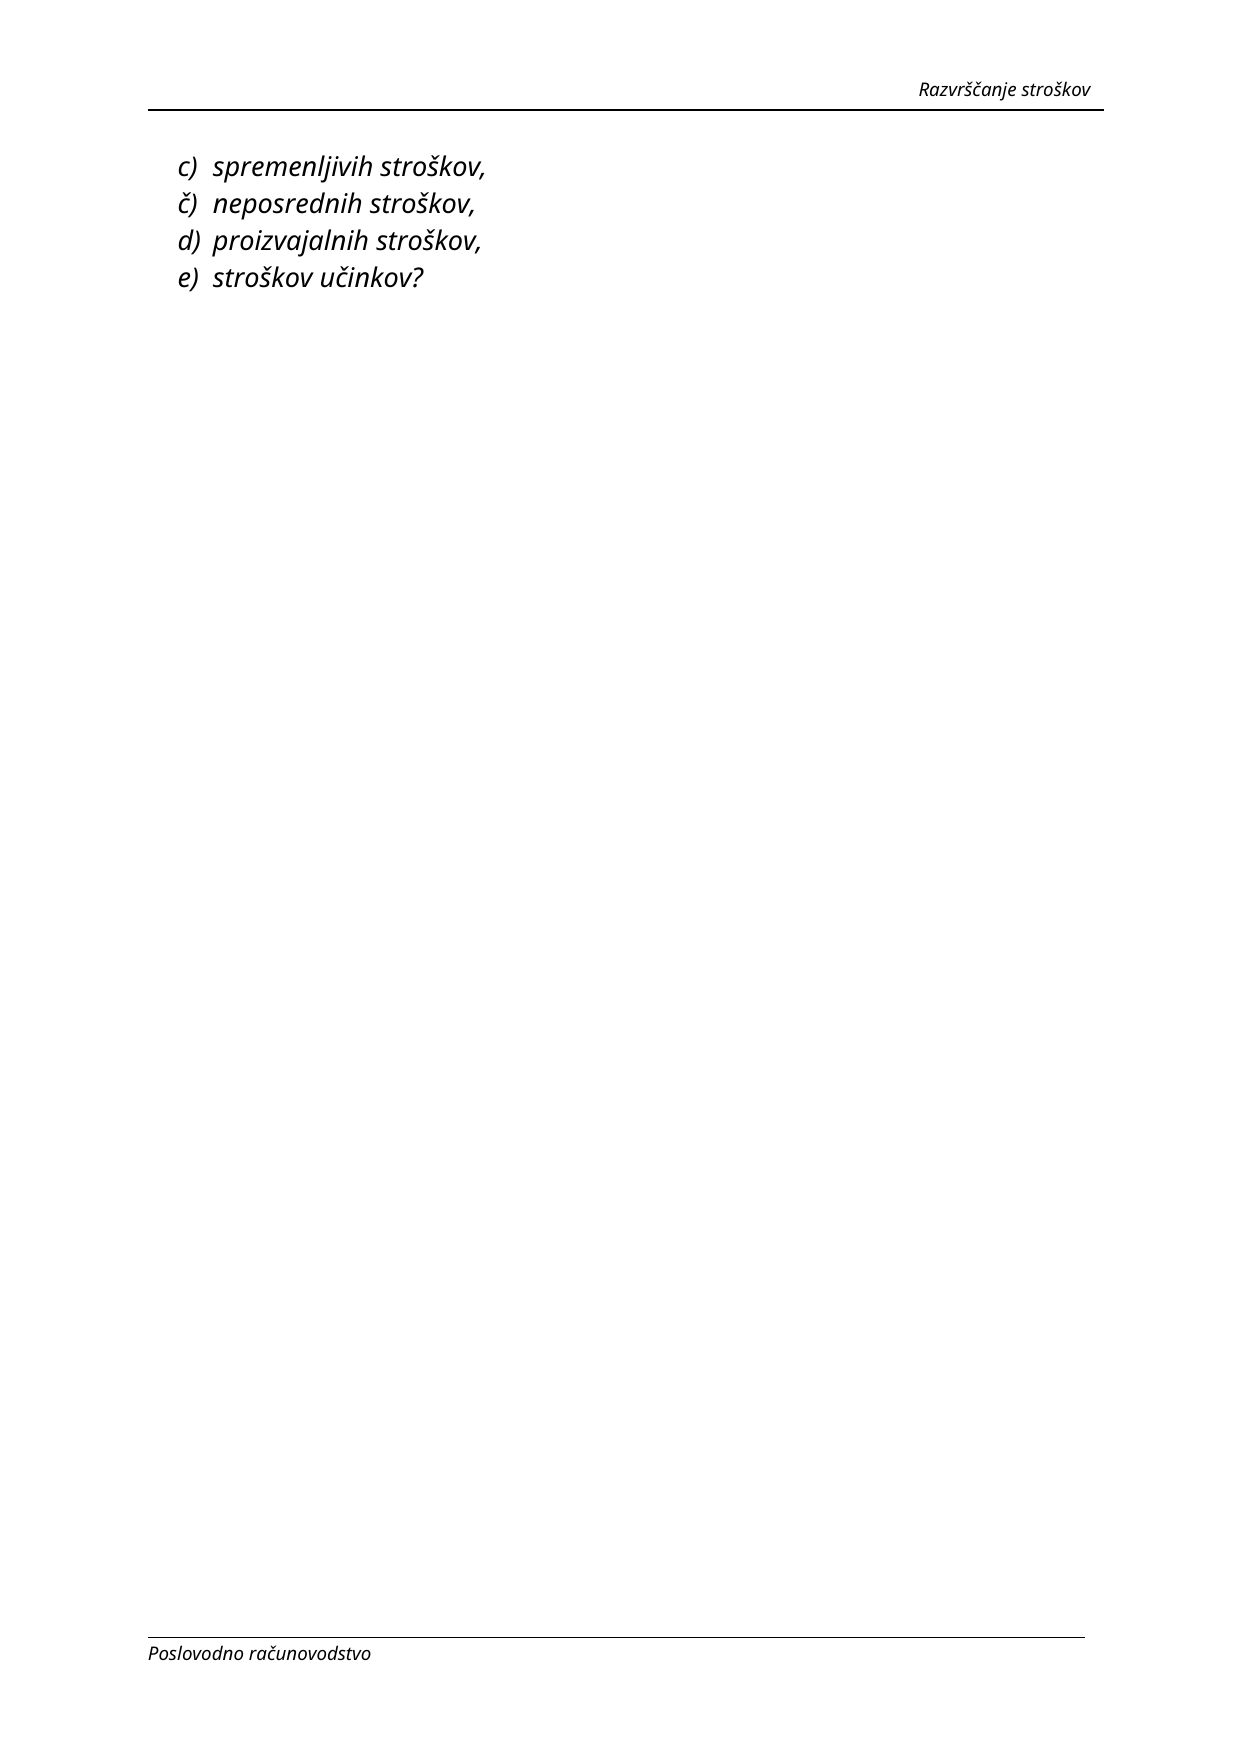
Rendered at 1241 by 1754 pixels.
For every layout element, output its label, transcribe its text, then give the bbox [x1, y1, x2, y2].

list proizvajalnih stroškov, [177, 221, 1092, 258]
text č) neposrednih stroškov, [177, 184, 1092, 221]
list spremenljivih stroškov, [177, 148, 1092, 184]
list stroškov učinkov? [177, 258, 1092, 295]
